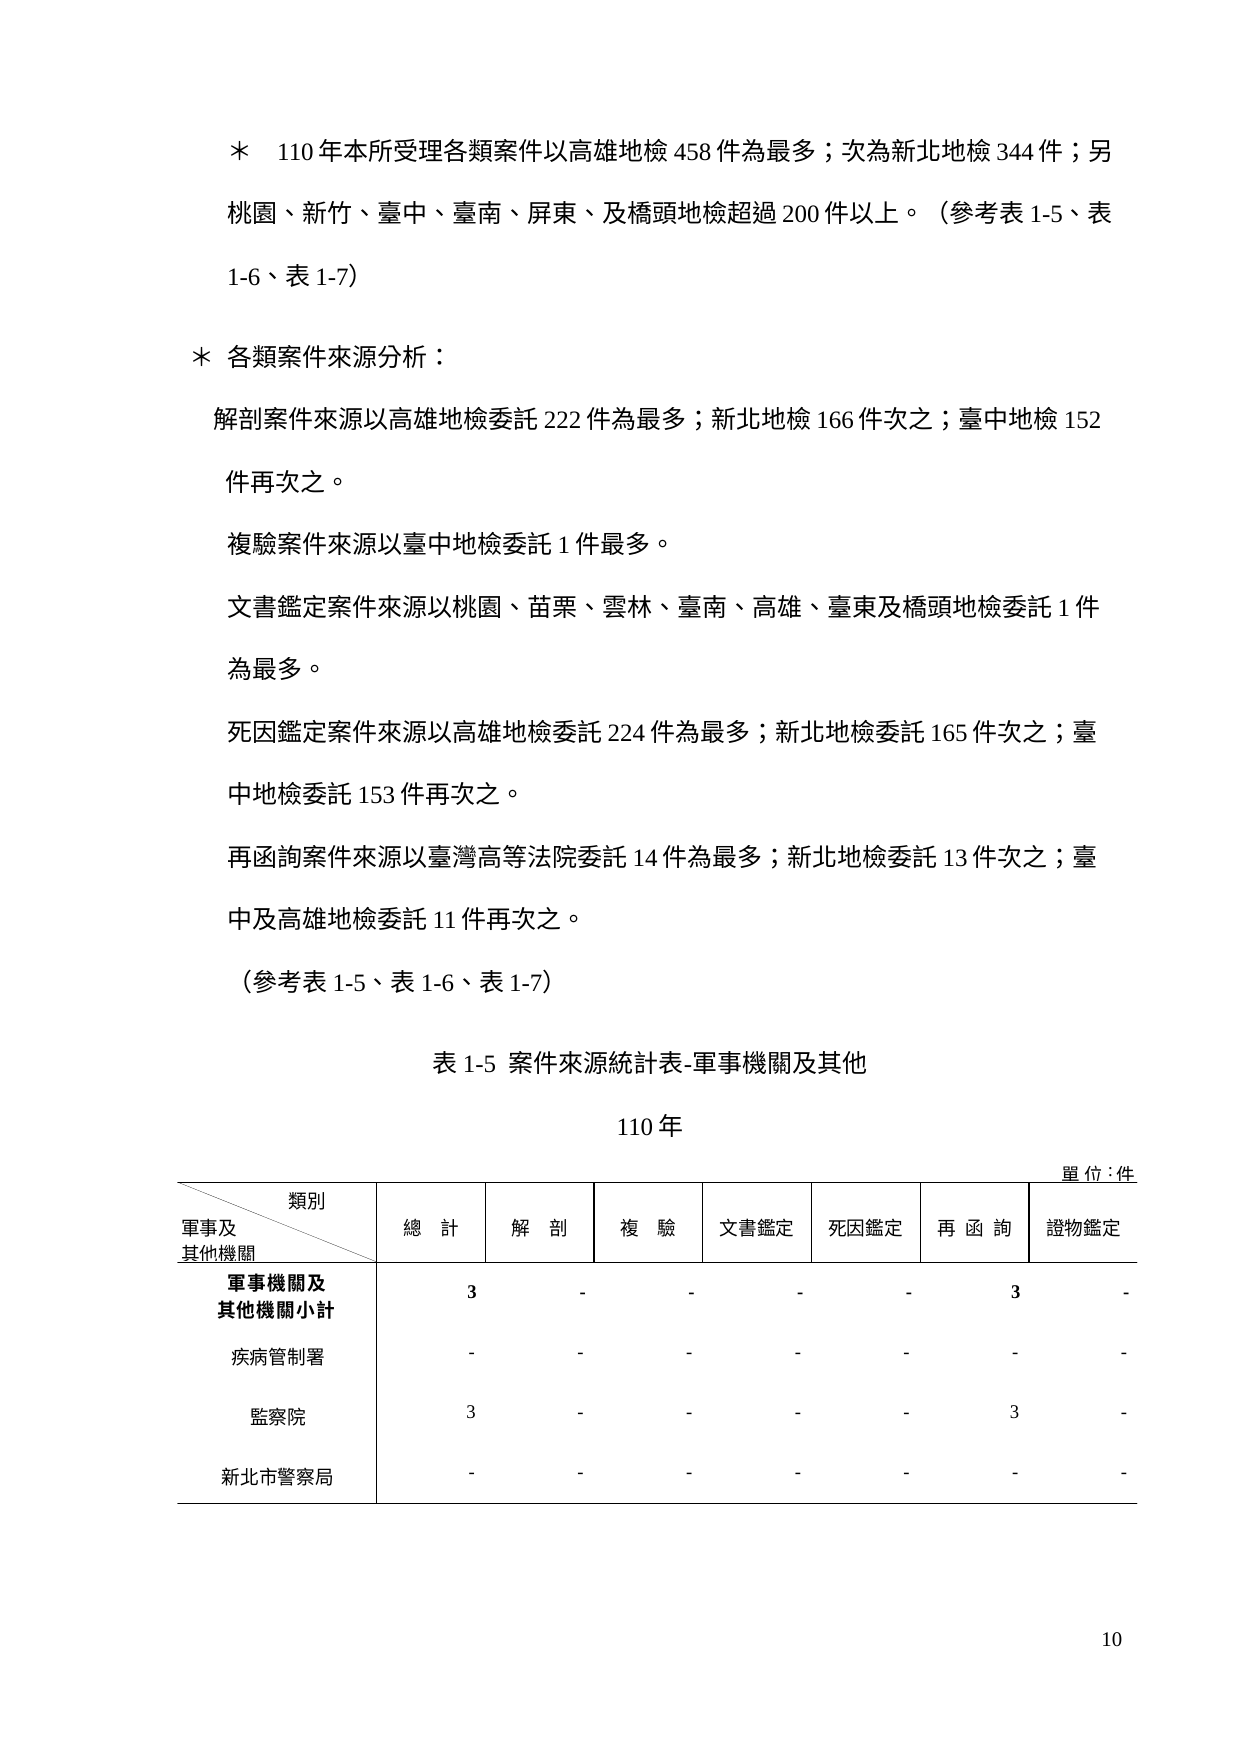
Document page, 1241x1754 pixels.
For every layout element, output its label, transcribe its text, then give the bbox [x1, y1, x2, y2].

text 解剖案件來源以高雄地檢委託222件為最多；新北地檢166件次之；臺中地檢152件再次之。 [202, 376, 1122, 501]
text 表1-5 案件來源統計表-軍事機關及其他 [177, 1020, 1122, 1083]
text 複驗案件來源以臺中地檢委託1件最多。 [227, 501, 1122, 564]
text 文書鑑定案件來源以桃園、苗栗、雲林、臺南、高雄、臺東及橋頭地檢委託1件為最多。 [227, 564, 1122, 689]
text 死因鑑定案件來源以高雄地檢委託224件為最多；新北地檢委託165件次之；臺中地檢委託153件再次之。 [227, 689, 1122, 814]
text 110年 [177, 1083, 1122, 1145]
text （參考表1-5、表1-6、表1-7） [227, 939, 1122, 1001]
list 110年本所受理各類案件以高雄地檢458件為最多；次為新北地檢344件；另桃園、新竹、臺中、臺南、屏東、及橋頭地檢超過200件以上。（參考表1-5、表1-6、表1-7） [227, 108, 1122, 295]
list 各類案件來源分析： [189, 314, 1122, 376]
text 再函詢案件來源以臺灣高等法院委託14件為最多；新北地檢委託13件次之；臺中及高雄地檢委託11件再次之。 [227, 814, 1122, 939]
